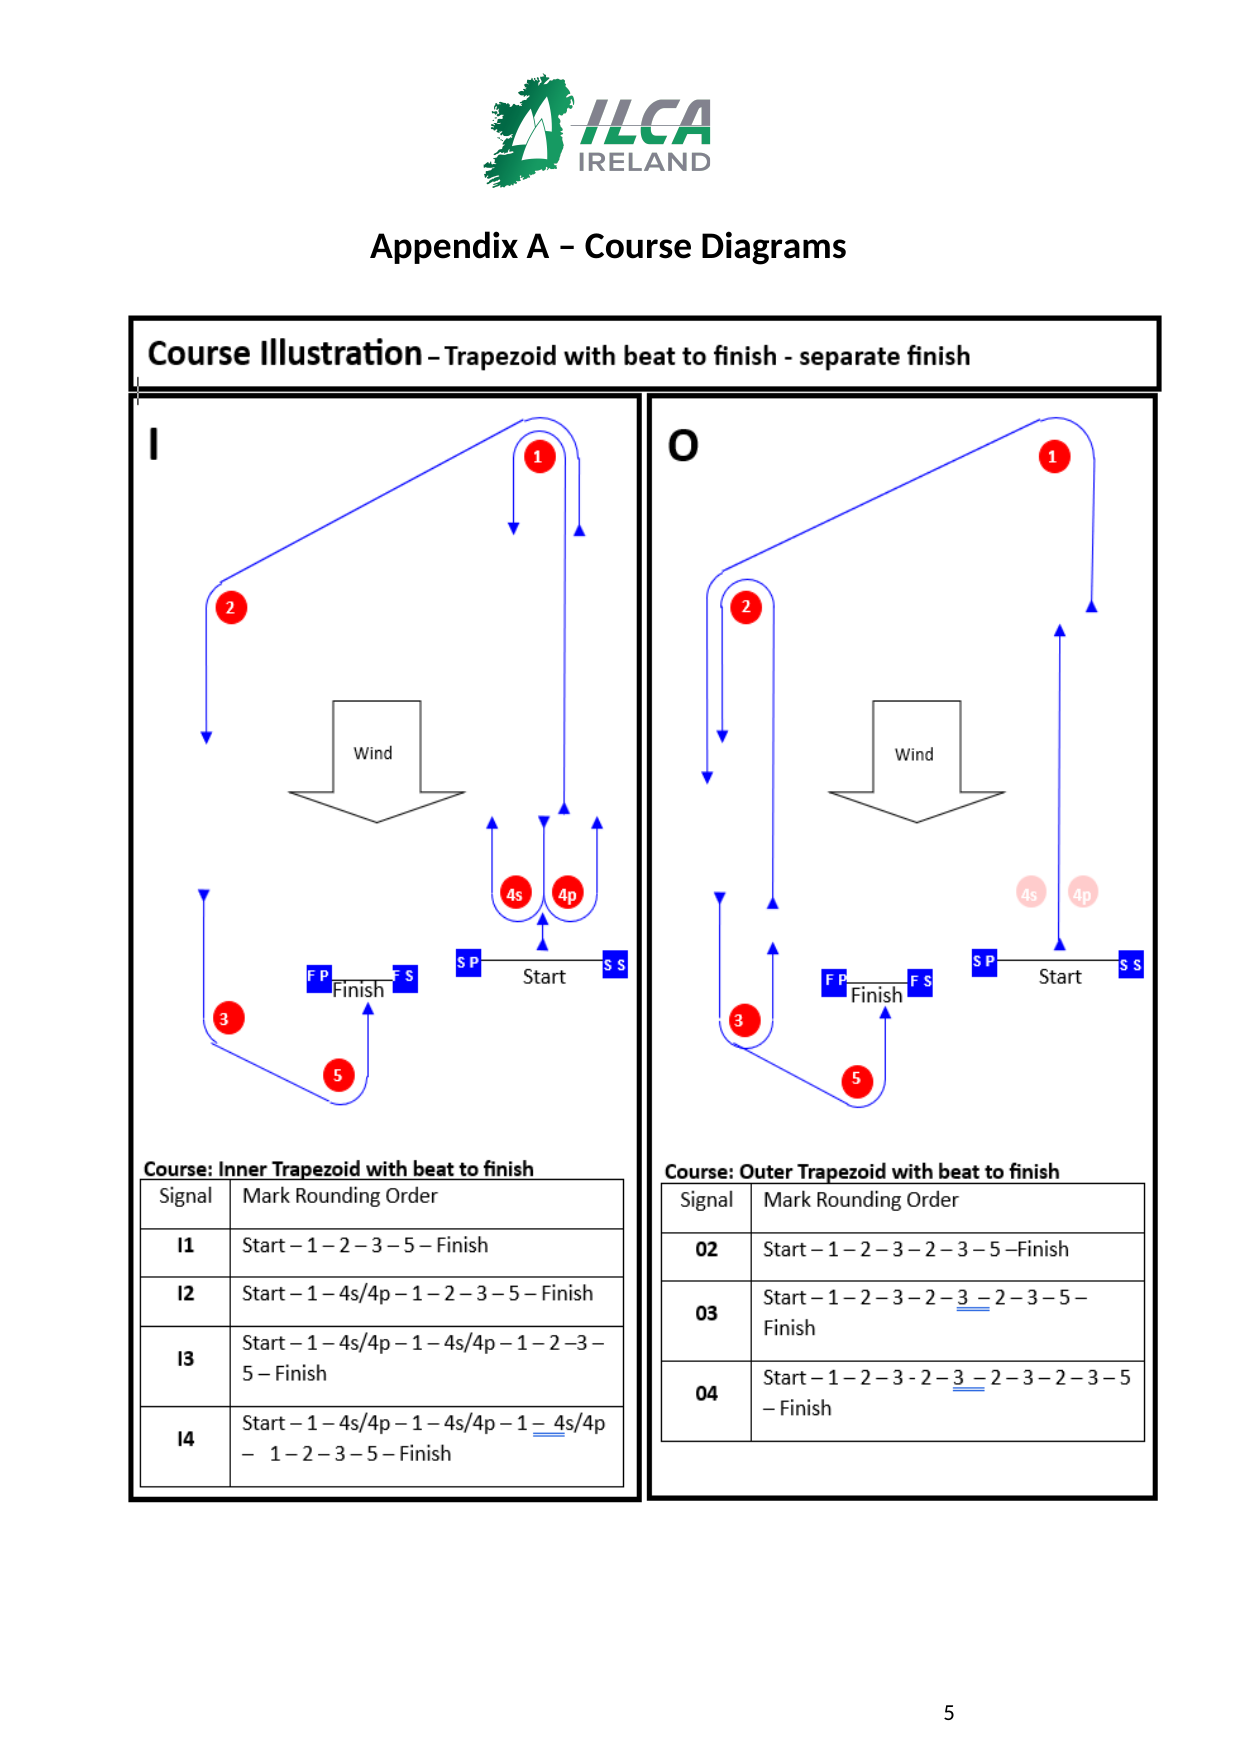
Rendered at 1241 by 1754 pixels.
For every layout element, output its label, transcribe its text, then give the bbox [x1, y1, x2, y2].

subtitle Appendix A – Course Diagrams [115, 222, 1090, 267]
picture [483, 73, 711, 188]
picture [127, 313, 1163, 1505]
